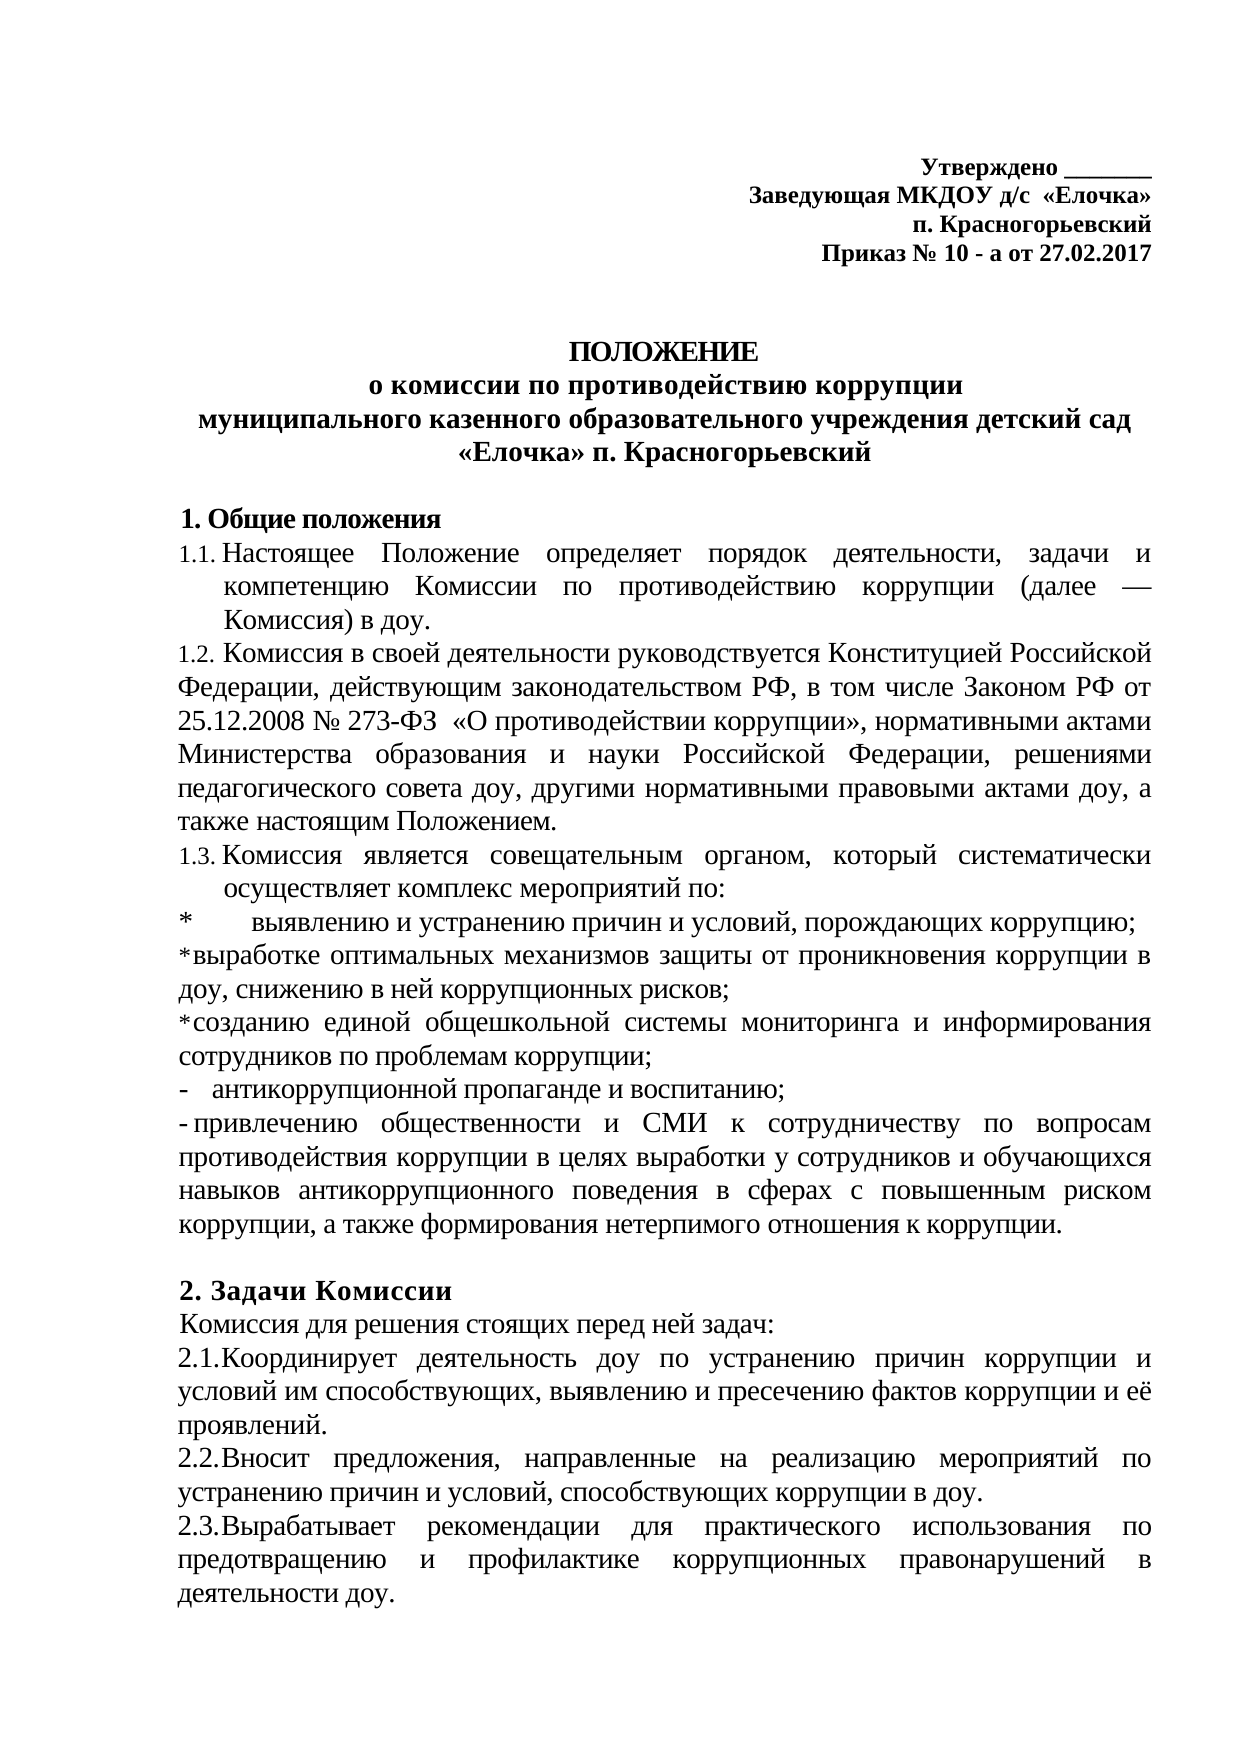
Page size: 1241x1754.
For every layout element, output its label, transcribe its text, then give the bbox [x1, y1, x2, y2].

list созданию единой общешкольной системы мониторинга и информирования сотрудников по проблемам коррупции; [178, 1004, 1152, 1072]
subtitle Приказ № 10 - а от 27.02.2017 [210, 238, 1152, 267]
text 1. Общие положения [180, 501, 1152, 535]
list Настоящее Положение определяет порядок деятельности, задачи и компетенцию Комиссии по противодействию коррупции (далее — Комиссия) в доу. [178, 535, 1152, 636]
list Комиссия является совещательным органом, который систематически осуществляет комплекс мероприятий по: [178, 837, 1152, 904]
text 2. Задачи Комиссии [179, 1273, 1152, 1306]
list выявлению и устранению причин и условий, порождающих коррупцию; [178, 904, 1152, 937]
text - привлечению общественности и СМИ к сотрудничеству по вопросам противодействия коррупции в целях выработки у сотрудников и обучающихся навыков антикоррупционного поведения в сферах с повышенным риском коррупции, а также формирования нетерпимого отношения к коррупции. [178, 1105, 1152, 1239]
list Вырабатывает рекомендации для практического использования по предотвращению и профилактике коррупционных правонарушений в деятельности доу. [177, 1508, 1152, 1608]
subtitle Утверждено _______ [915, 118, 1152, 180]
list Координирует деятельность доу по устранению причин коррупции и условий им способствующих, выявлению и пресечению фактов коррупции и её проявлений. [177, 1340, 1152, 1441]
text о комиссии по противодействию коррупции [181, 367, 1152, 401]
subtitle Заведующая МКДОУ д/с «Елочка» п. Красногорьевский [210, 180, 1152, 238]
text - антикоррупционной пропаганде и воспитанию; [179, 1072, 1152, 1105]
list выработке оптимальных механизмов защиты от проникновения коррупции в доу, снижению в ней коррупционных рисков; [178, 937, 1152, 1004]
text Комиссия для решения стоящих перед ней задач: [179, 1306, 1152, 1340]
text ПОЛОЖЕНИЕ [177, 334, 1152, 367]
list Комиссия в своей деятельности руководствуется Конституцией Российской Федерации, действующим законодательством РФ, в том числе Законом РФ от 25.12.2008 № 273-ФЗ «О противодействии коррупции», нормативными актами Министерства образования и науки Российской Федерации, решениями педагогического совета доу, другими нормативными правовыми актами доу, а также настоящим Положением. [177, 636, 1152, 837]
list Вносит предложения, направленные на реализацию мероприятий по устранению причин и условий, способствующих коррупции в доу. [177, 1441, 1152, 1508]
text муниципального казенного образовательного учреждения детский сад «Елочка» п. Красногорьевский [177, 401, 1152, 468]
